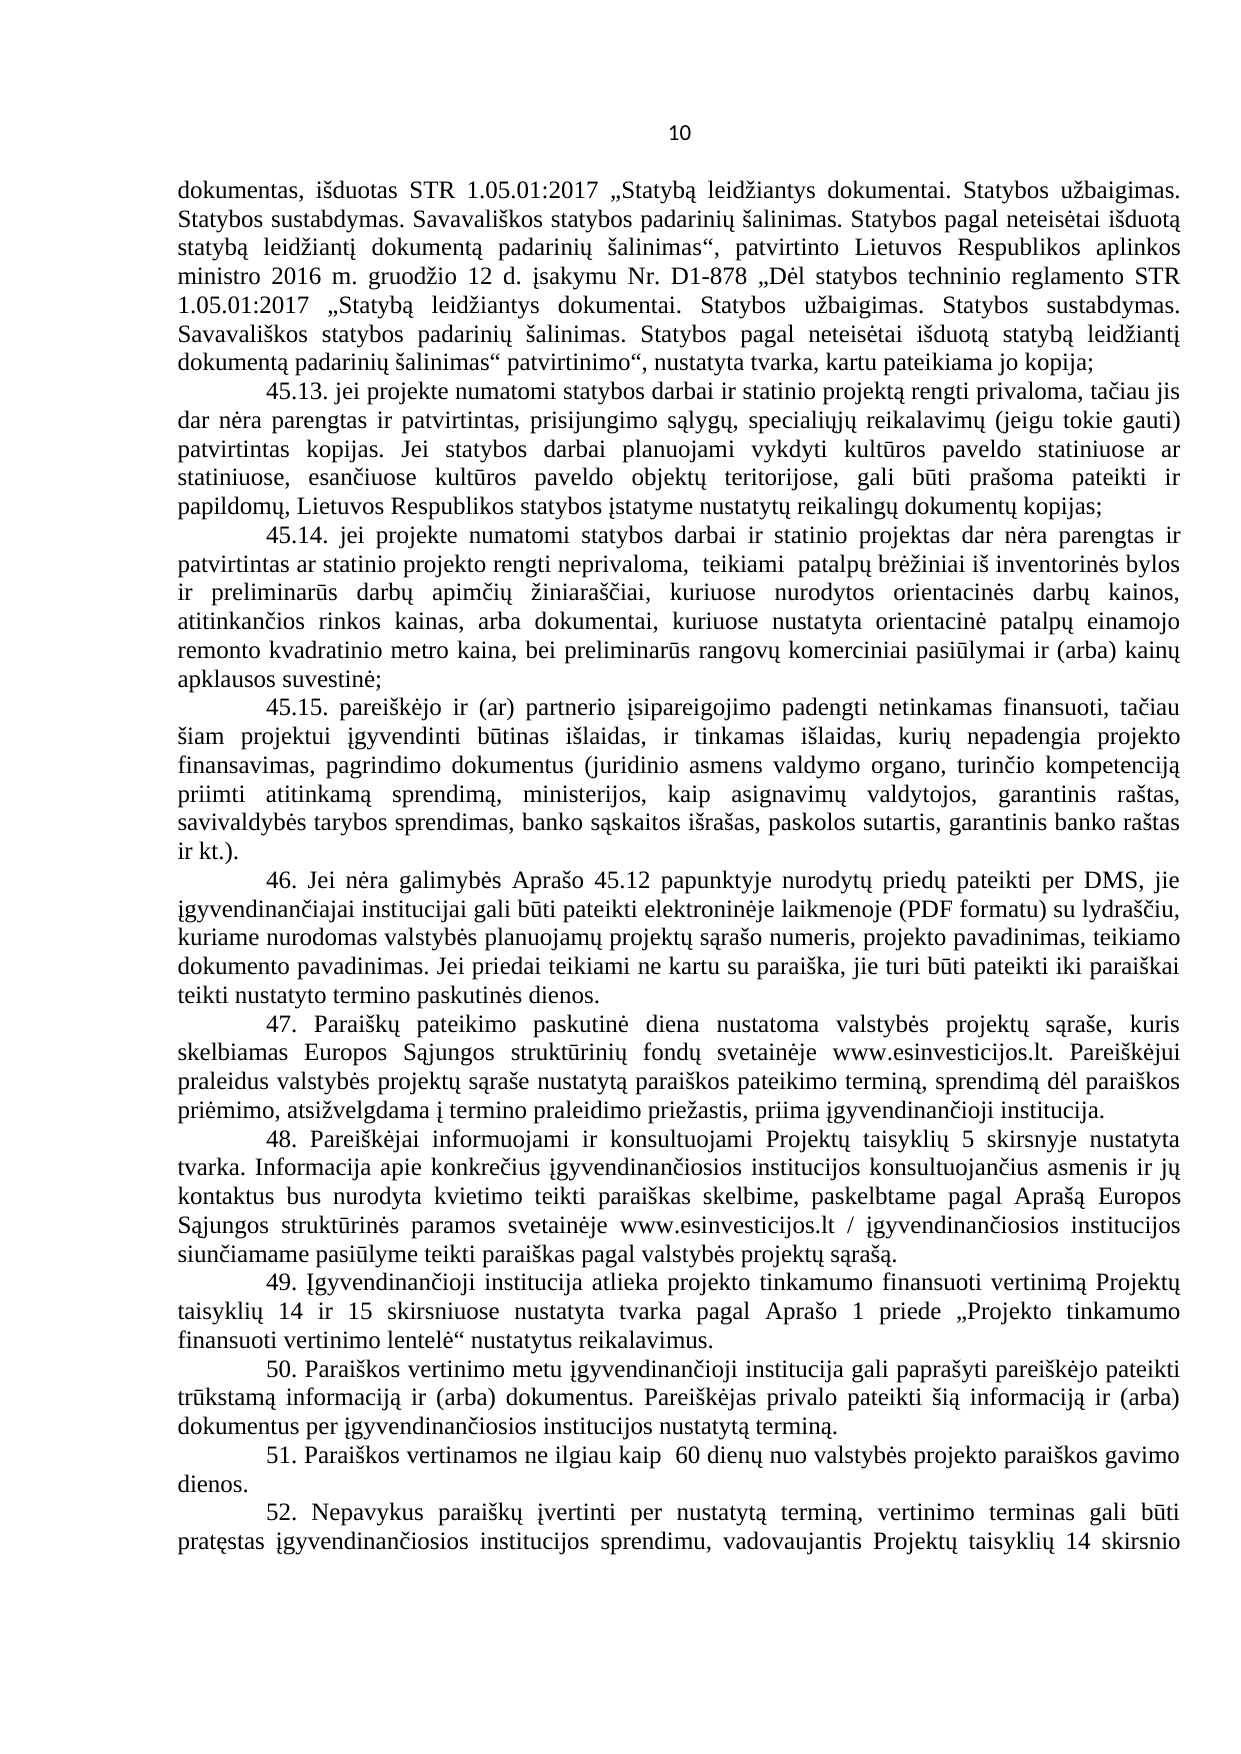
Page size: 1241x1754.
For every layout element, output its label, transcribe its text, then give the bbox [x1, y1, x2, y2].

text 52. Nepavykus paraiškų įvertinti per nustatytą terminą, vertinimo terminas gali būti pratęstas įgyvendinančiosios institucijos sprendimu, vadovaujantis Projektų taisyklių 14 skirsnio [177, 1497, 1181, 1555]
text 45.15. pareiškėjo ir (ar) partnerio įsipareigojimo padengti netinkamas finansuoti, tačiau šiam projektui įgyvendinti būtinas išlaidas, ir tinkamas išlaidas, kurių nepadengia projekto finansavimas, pagrindimo dokumentus (juridinio asmens valdymo organo, turinčio kompetenciją priimti atitinkamą sprendimą, ministerijos, kaip asignavimų valdytojos, garantinis raštas, savivaldybės tarybos sprendimas, banko sąskaitos išrašas, paskolos sutartis, garantinis banko raštas ir kt.). [177, 692, 1181, 865]
text 50. Paraiškos vertinimo metu įgyvendinančioji institucija gali paprašyti pareiškėjo pateikti trūkstamą informaciją ir (arba) dokumentus. Pareiškėjas privalo pateikti šią informaciją ir (arba) dokumentus per įgyvendinančiosios institucijos nustatytą terminą. [177, 1354, 1181, 1440]
text 47. Paraiškų pateikimo paskutinė diena nustatoma valstybės projektų sąraše, kuris skelbiamas Europos Sąjungos struktūrinių fondų svetainėje www.esinvesticijos.lt. Pareiškėjui praleidus valstybės projektų sąraše nustatytą paraiškos pateikimo terminą, sprendimą dėl paraiškos priėmimo, atsižvelgdama į termino praleidimo priežastis, priima įgyvendinančioji institucija. [177, 1009, 1181, 1124]
text 49. Įgyvendinančioji institucija atlieka projekto tinkamumo finansuoti vertinimą Projektų taisyklių 14 ir 15 skirsniuose nustatyta tvarka pagal Aprašo 1 priede „Projekto tinkamumo finansuoti vertinimo lentelė“ nustatytus reikalavimus. [177, 1267, 1181, 1354]
text 46. Jei nėra galimybės Aprašo 45.12 papunktyje nurodytų priedų pateikti per DMS, jie įgyvendinančiajai institucijai gali būti pateikti elektroninėje laikmenoje (PDF formatu) su lydraščiu, kuriame nurodomas valstybės planuojamų projektų sąrašo numeris, projekto pavadinimas, teikiamo dokumento pavadinimas. Jei priedai teikiami ne kartu su paraiška, jie turi būti pateikti iki paraiškai teikti nustatyto termino paskutinės dienos. [177, 865, 1181, 1009]
text dokumentas, išduotas STR 1.05.01:2017 „Statybą leidžiantys dokumentai. Statybos užbaigimas. Statybos sustabdymas. Savavališkos statybos padarinių šalinimas. Statybos pagal neteisėtai išduotą statybą leidžiantį dokumentą padarinių šalinimas“, patvirtinto Lietuvos Respublikos aplinkos ministro 2016 m. gruodžio 12 d. įsakymu Nr. D1-878 „Dėl statybos techninio reglamento STR 1.05.01:2017 „Statybą leidžiantys dokumentai. Statybos užbaigimas. Statybos sustabdymas. Savavališkos statybos padarinių šalinimas. Statybos pagal neteisėtai išduotą statybą leidžiantį dokumentą padarinių šalinimas“ patvirtinimo“, nustatyta tvarka, kartu pateikiama jo kopija; [177, 175, 1181, 376]
text 45.13. jei projekte numatomi statybos darbai ir statinio projektą rengti privaloma, tačiau jis dar nėra parengtas ir patvirtintas, prisijungimo sąlygų, specialiųjų reikalavimų (jeigu tokie gauti) patvirtintas kopijas. Jei statybos darbai planuojami vykdyti kultūros paveldo statiniuose ar statiniuose, esančiuose kultūros paveldo objektų teritorijose, gali būti prašoma pateikti ir papildomų, Lietuvos Respublikos statybos įstatyme nustatytų reikalingų dokumentų kopijas; [177, 376, 1181, 520]
text 45.14. jei projekte numatomi statybos darbai ir statinio projektas dar nėra parengtas ir patvirtintas ar statinio projekto rengti neprivaloma, teikiami patalpų brėžiniai iš inventorinės bylos ir preliminarūs darbų apimčių žiniaraščiai, kuriuose nurodytos orientacinės darbų kainos, atitinkančios rinkos kainas, arba dokumentai, kuriuose nustatyta orientacinė patalpų einamojo remonto kvadratinio metro kaina, bei preliminarūs rangovų komerciniai pasiūlymai ir (arba) kainų apklausos suvestinė; [177, 520, 1181, 692]
text 51. Paraiškos vertinamos ne ilgiau kaip 60 dienų nuo valstybės projekto paraiškos gavimo dienos. [177, 1440, 1181, 1497]
text 48. Pareiškėjai informuojami ir konsultuojami Projektų taisyklių 5 skirsnyje nustatyta tvarka. Informacija apie konkrečius įgyvendinančiosios institucijos konsultuojančius asmenis ir jų kontaktus bus nurodyta kvietimo teikti paraiškas skelbime, paskelbtame pagal Aprašą Europos Sąjungos struktūrinės paramos svetainėje www.esinvesticijos.lt / įgyvendinančiosios institucijos siunčiamame pasiūlyme teikti paraiškas pagal valstybės projektų sąrašą. [177, 1124, 1181, 1267]
